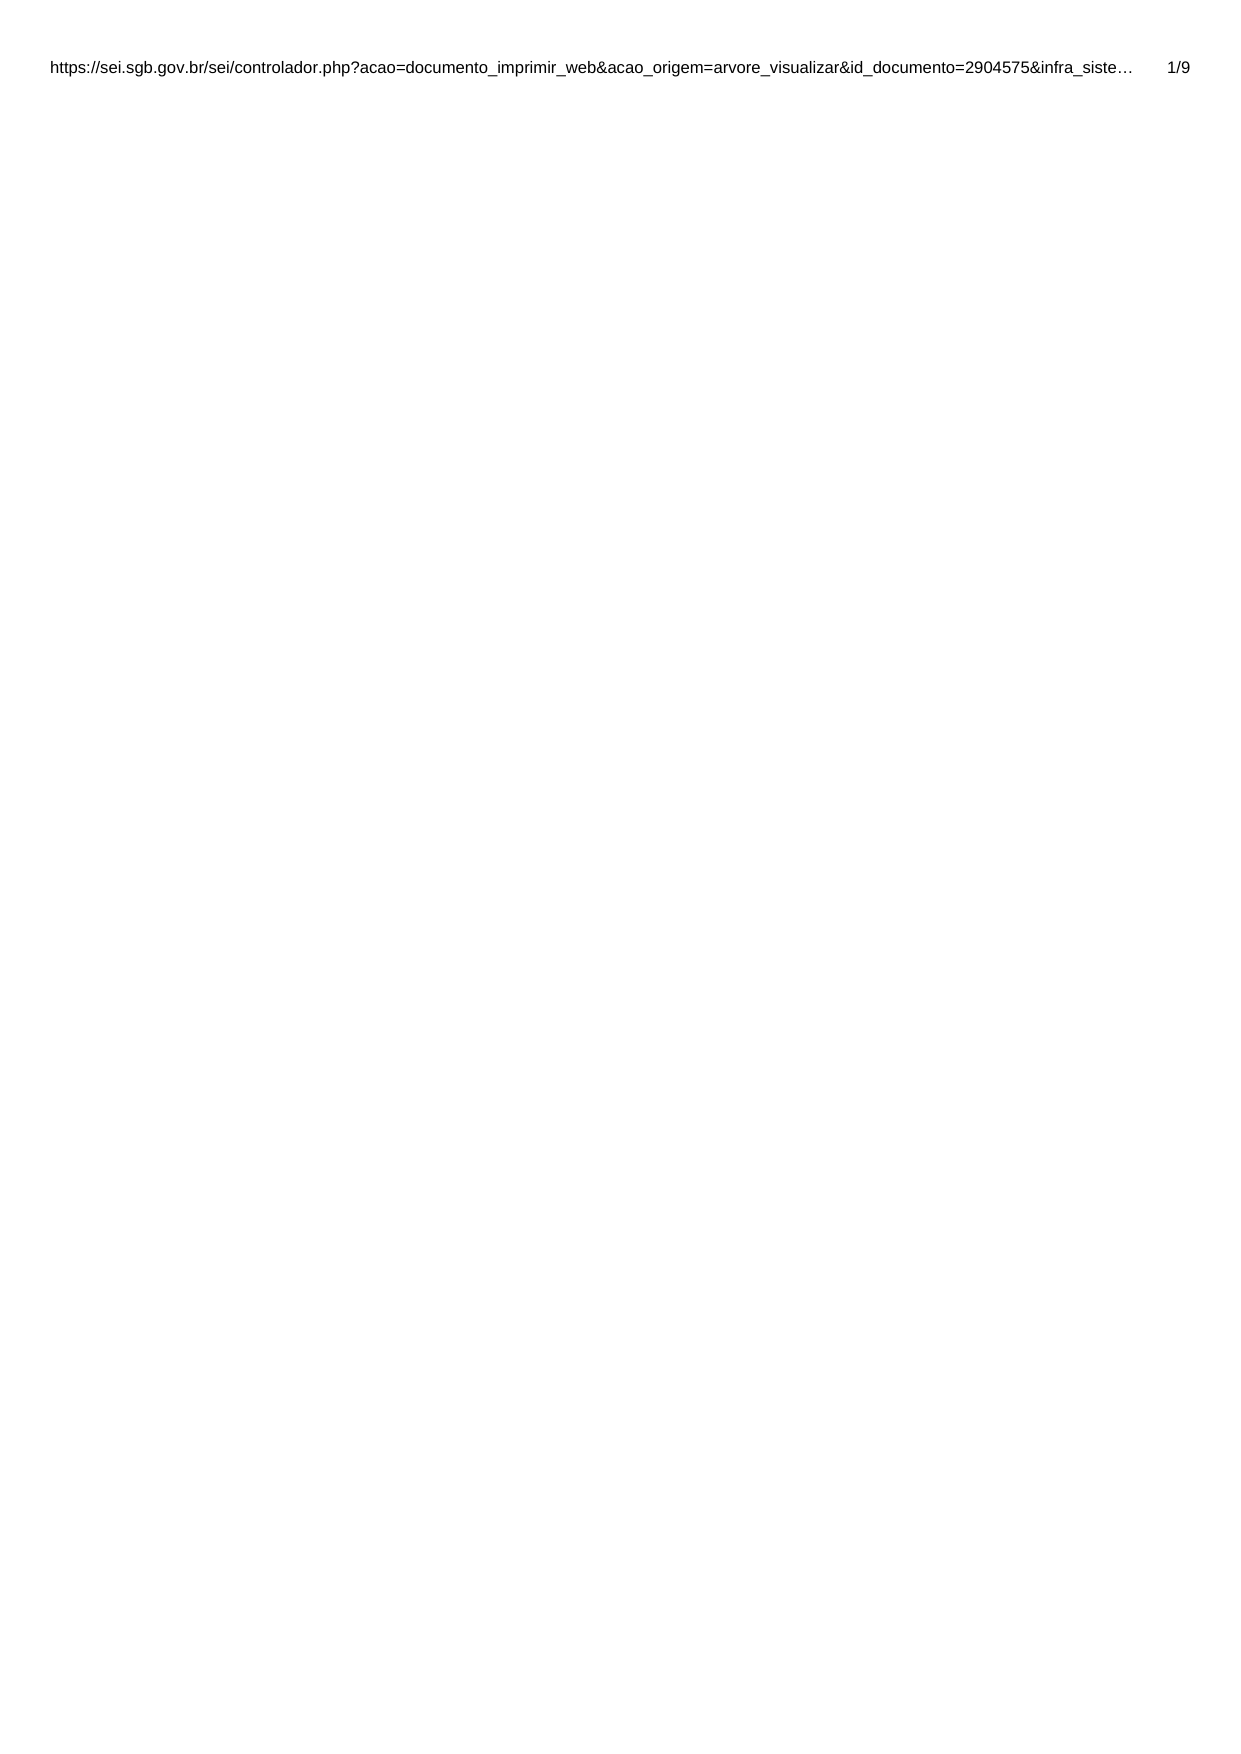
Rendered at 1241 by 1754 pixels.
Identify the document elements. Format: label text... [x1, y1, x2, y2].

text https://sei.sgb.gov.br/sei/controlador.php?acao=documento_imprimir_web&acao_origem=arvore_visualizar&id_documento=2904575&infra_siste… 1/9 [50, 58, 1193, 77]
